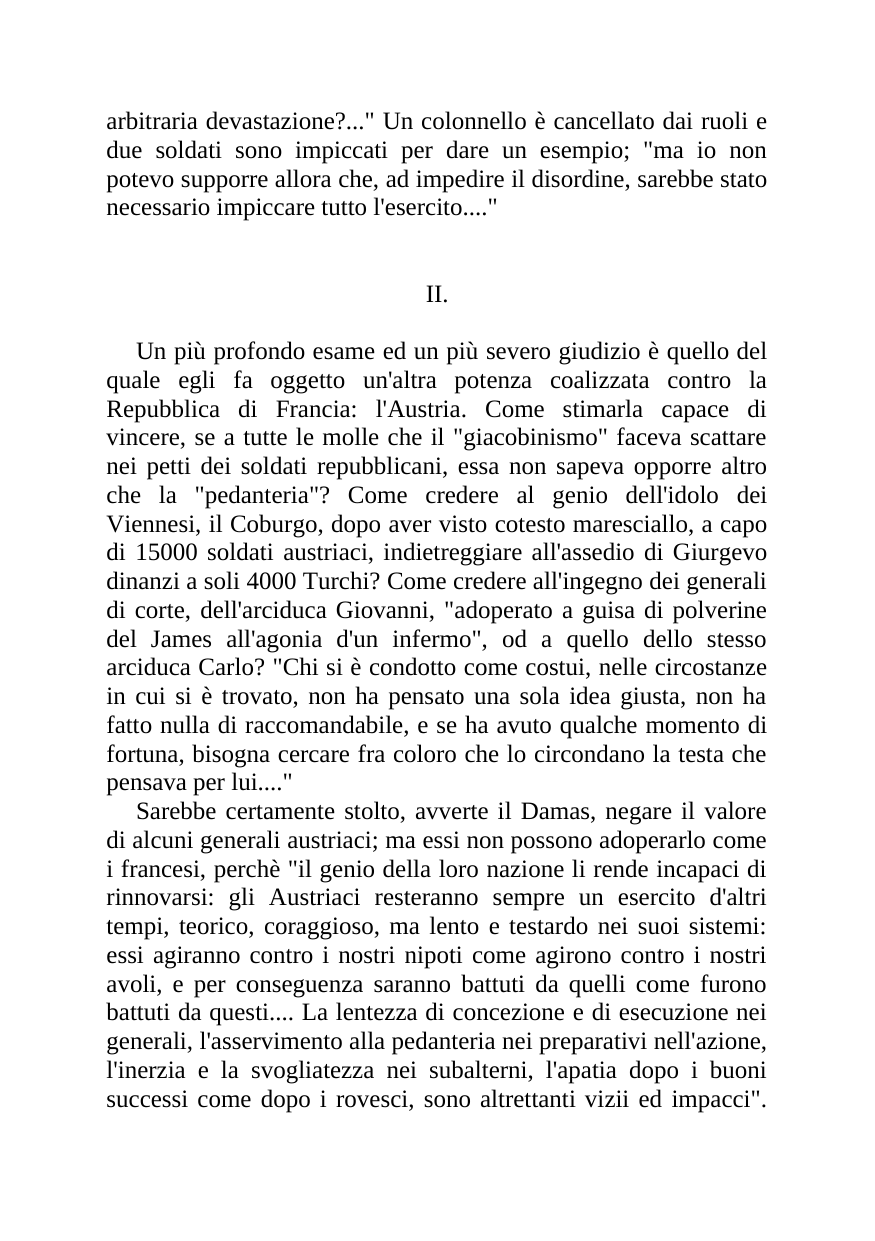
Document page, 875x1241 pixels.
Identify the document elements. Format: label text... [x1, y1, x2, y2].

text Sarebbe certamente stolto, avverte il Damas, negare il valore di alcuni generali austriaci; ma essi non possono adoperarlo come i francesi, perchè "il genio della loro nazione li rende incapaci di rinnovarsi: gli Austriaci resteranno sempre un esercito d'altri tempi, teorico, coraggioso, ma lento e testardo nei suoi sistemi: essi agiranno contro i nostri nipoti come agirono contro i nostri avoli, e per conseguenza saranno battuti da quelli come furono battuti da questi.... La lentezza di concezione e di esecuzione nei generali, l'asservimento alla pedanteria nei preparativi nell'azione, l'inerzia e la svogliatezza nei subalterni, l'apatia dopo i buoni successi come dopo i rovesci, sono altrettanti vizii ed impacci". [106, 796, 768, 1112]
text II. [106, 279, 768, 307]
text Un più profondo esame ed un più severo giudizio è quello del quale egli fa oggetto un'altra potenza coalizzata contro la Repubblica di Francia: l'Austria. Come stimarla capace di vincere, se a tutte le molle che il "giacobinismo" faceva scattare nei petti dei soldati repubblicani, essa non sapeva opporre altro che la "pedanteria"? Come credere al genio dell'idolo dei Viennesi, il Coburgo, dopo aver visto cotesto maresciallo, a capo di 15000 soldati austriaci, indietreggiare all'assedio di Giurgevo dinanzi a soli 4000 Turchi? Come credere all'ingegno dei generali di corte, dell'arciduca Giovanni, "adoperato a guisa di polverine del James all'agonia d'un infermo", od a quello dello stesso arciduca Carlo? "Chi si è condotto come costui, nelle circostanze in cui si è trovato, non ha pensato una sola idea giusta, non ha fatto nulla di raccomandabile, e se ha avuto qualche momento di fortuna, bisogna cercare fra coloro che lo circondano la testa che pensava per lui...." [106, 336, 768, 796]
text arbitraria devastazione?..." Un colonnello è cancellato dai ruoli e due soldati sono impiccati per dare un esempio; "ma io non potevo supporre allora che, ad impedire il disordine, sarebbe stato necessario impiccare tutto l'esercito...." [106, 106, 768, 221]
